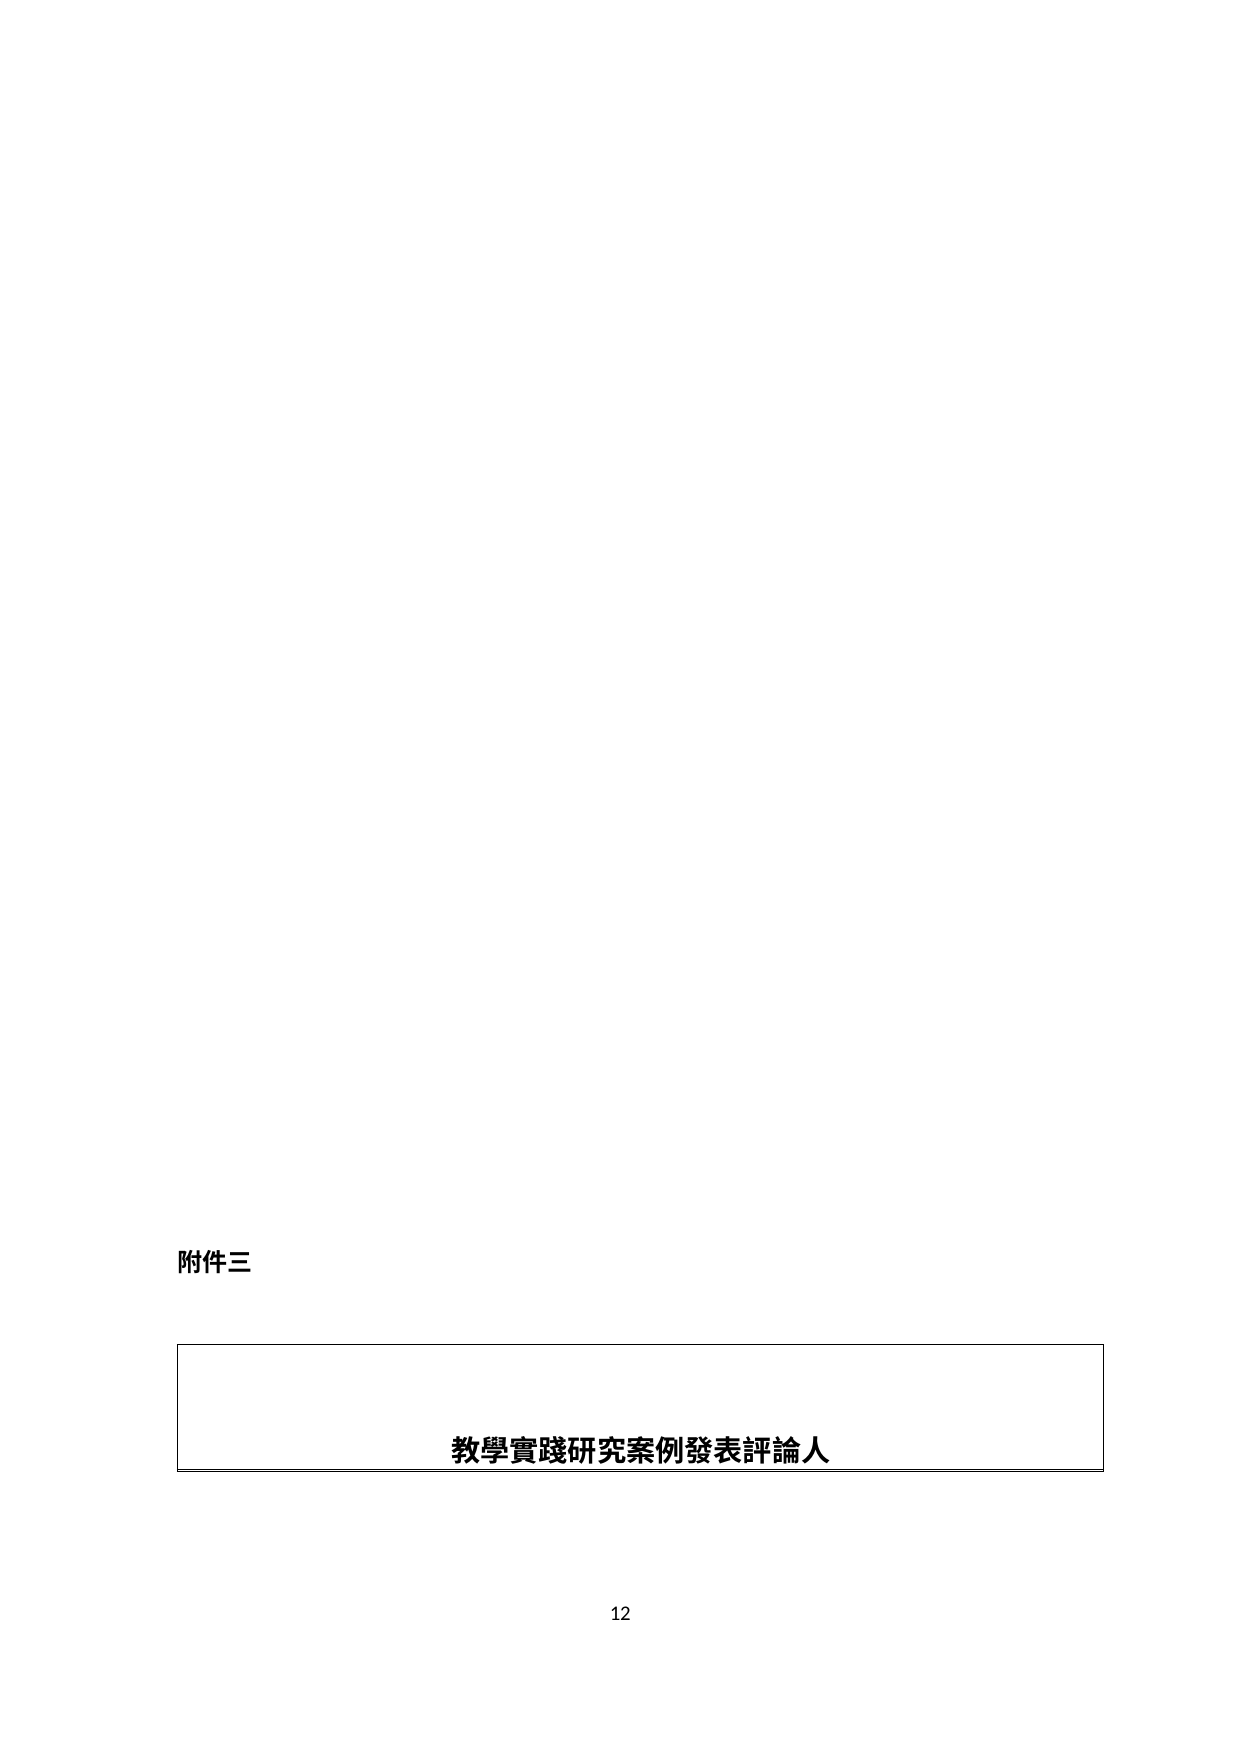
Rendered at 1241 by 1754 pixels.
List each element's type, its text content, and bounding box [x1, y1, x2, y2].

text 附件三 [177, 1219, 1063, 1282]
table_header 教學實踐研究案例發表評論人 [178, 1345, 1103, 1469]
